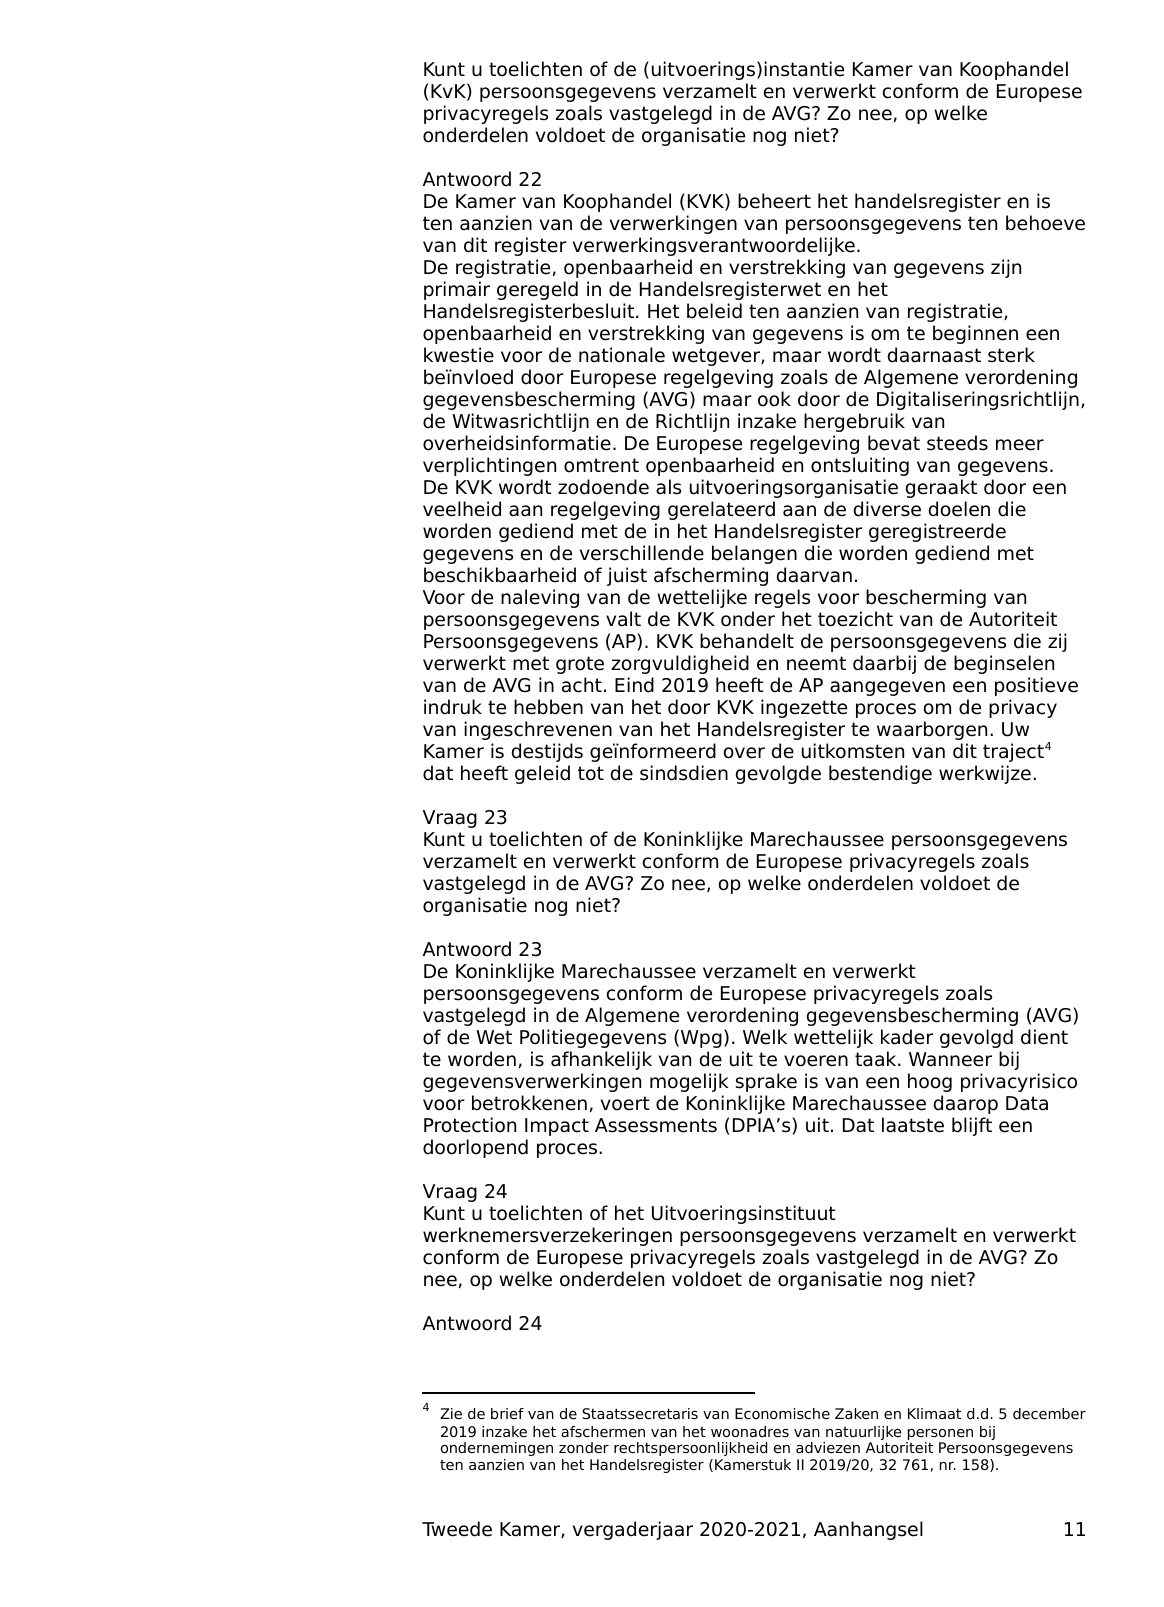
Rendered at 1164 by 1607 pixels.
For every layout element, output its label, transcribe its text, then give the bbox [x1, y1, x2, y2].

text Vraag 24 [422, 1181, 1087, 1203]
text De registratie, openbaarheid en verstrekking van gegevens zijn primair geregeld in de Handelsregisterwet en het Handelsregisterbesluit. Het beleid ten aanzien van registratie, openbaarheid en verstrekking van gegevens is om te beginnen een kwestie voor de nationale wetgever, maar wordt daarnaast sterk beïnvloed door Europese regelgeving zoals de Algemene verordening gegevensbescherming (AVG) maar ook door de Digitaliseringsrichtlijn, de Witwasrichtlijn en de Richtlijn inzake hergebruik van overheidsinformatie. De Europese regelgeving bevat steeds meer verplichtingen omtrent openbaarheid en ontsluiting van gegevens. De KVK wordt zodoende als uitvoeringsorganisatie geraakt door een veelheid aan regelgeving gerelateerd aan de diverse doelen die worden gediend met de in het Handelsregister geregistreerde gegevens en de verschillende belangen die worden gediend met beschikbaarheid of juist afscherming daarvan. [422, 257, 1087, 587]
text Kunt u toelichten of het Uitvoeringsinstituut werknemersverzekeringen persoonsgegevens verzamelt en verwerkt conform de Europese privacyregels zoals vastgelegd in de AVG? Zo nee, op welke onderdelen voldoet de organisatie nog niet? [422, 1203, 1087, 1291]
text De Koninklijke Marechaussee verzamelt en verwerkt persoonsgegevens conform de Europese privacyregels zoals vastgelegd in de Algemene verordening gegevensbescherming (AVG) of de Wet Politiegegevens (Wpg). Welk wettelijk kader gevolgd dient te worden, is afhankelijk van de uit te voeren taak. Wanneer bij gegevensverwerkingen mogelijk sprake is van een hoog privacyrisico voor betrokkenen, voert de Koninklijke Marechaussee daarop Data Protection Impact Assessments (DPIA’s) uit. Dat laatste blijft een doorlopend proces. [422, 961, 1087, 1159]
text Antwoord 23 [422, 939, 1087, 961]
text Kunt u toelichten of de (uitvoerings)instantie Kamer van Koophandel (KvK) persoonsgegevens verzamelt en verwerkt conform de Europese privacyregels zoals vastgelegd in de AVG? Zo nee, op welke onderdelen voldoet de organisatie nog niet? [422, 59, 1087, 147]
text Zie de brief van de Staatssecretaris van Economische Zaken en Klimaat d.d. 5 december 2019 inzake het afschermen van het woonadres van natuurlijke personen bij ondernemingen zonder rechtspersoonlijkheid en adviezen Autoriteit Persoonsgegevens ten aanzien van het Handelsregister (Kamerstuk II 2019/20, 32 761, nr. 158). [422, 1402, 1087, 1474]
text Voor de naleving van de wettelijke regels voor bescherming van persoonsgegevens valt de KVK onder het toezicht van de Autoriteit Persoonsgegevens (AP). KVK behandelt de persoonsgegevens die zij verwerkt met grote zorgvuldigheid en neemt daarbij de beginselen van de AVG in acht. Eind 2019 heeft de AP aangegeven een positieve indruk te hebben van het door KVK ingezette proces om de privacy van ingeschrevenen van het Handelsregister te waarborgen. Uw Kamer is destijds geïnformeerd over de uitkomsten van dit traject dat heeft geleid tot de sindsdien gevolgde bestendige werkwijze. [422, 587, 1087, 784]
text Vraag 23 [422, 807, 1087, 829]
text Antwoord 22 [422, 169, 1087, 191]
text Kunt u toelichten of de Koninklijke Marechaussee persoonsgegevens verzamelt en verwerkt conform de Europese privacyregels zoals vastgelegd in de AVG? Zo nee, op welke onderdelen voldoet de organisatie nog niet? [422, 829, 1087, 917]
text Antwoord 24 [422, 1313, 1087, 1335]
text De Kamer van Koophandel (KVK) beheert het handelsregister en is ten aanzien van de verwerkingen van persoonsgegevens ten behoeve van dit register verwerkingsverantwoordelijke. [422, 191, 1087, 257]
